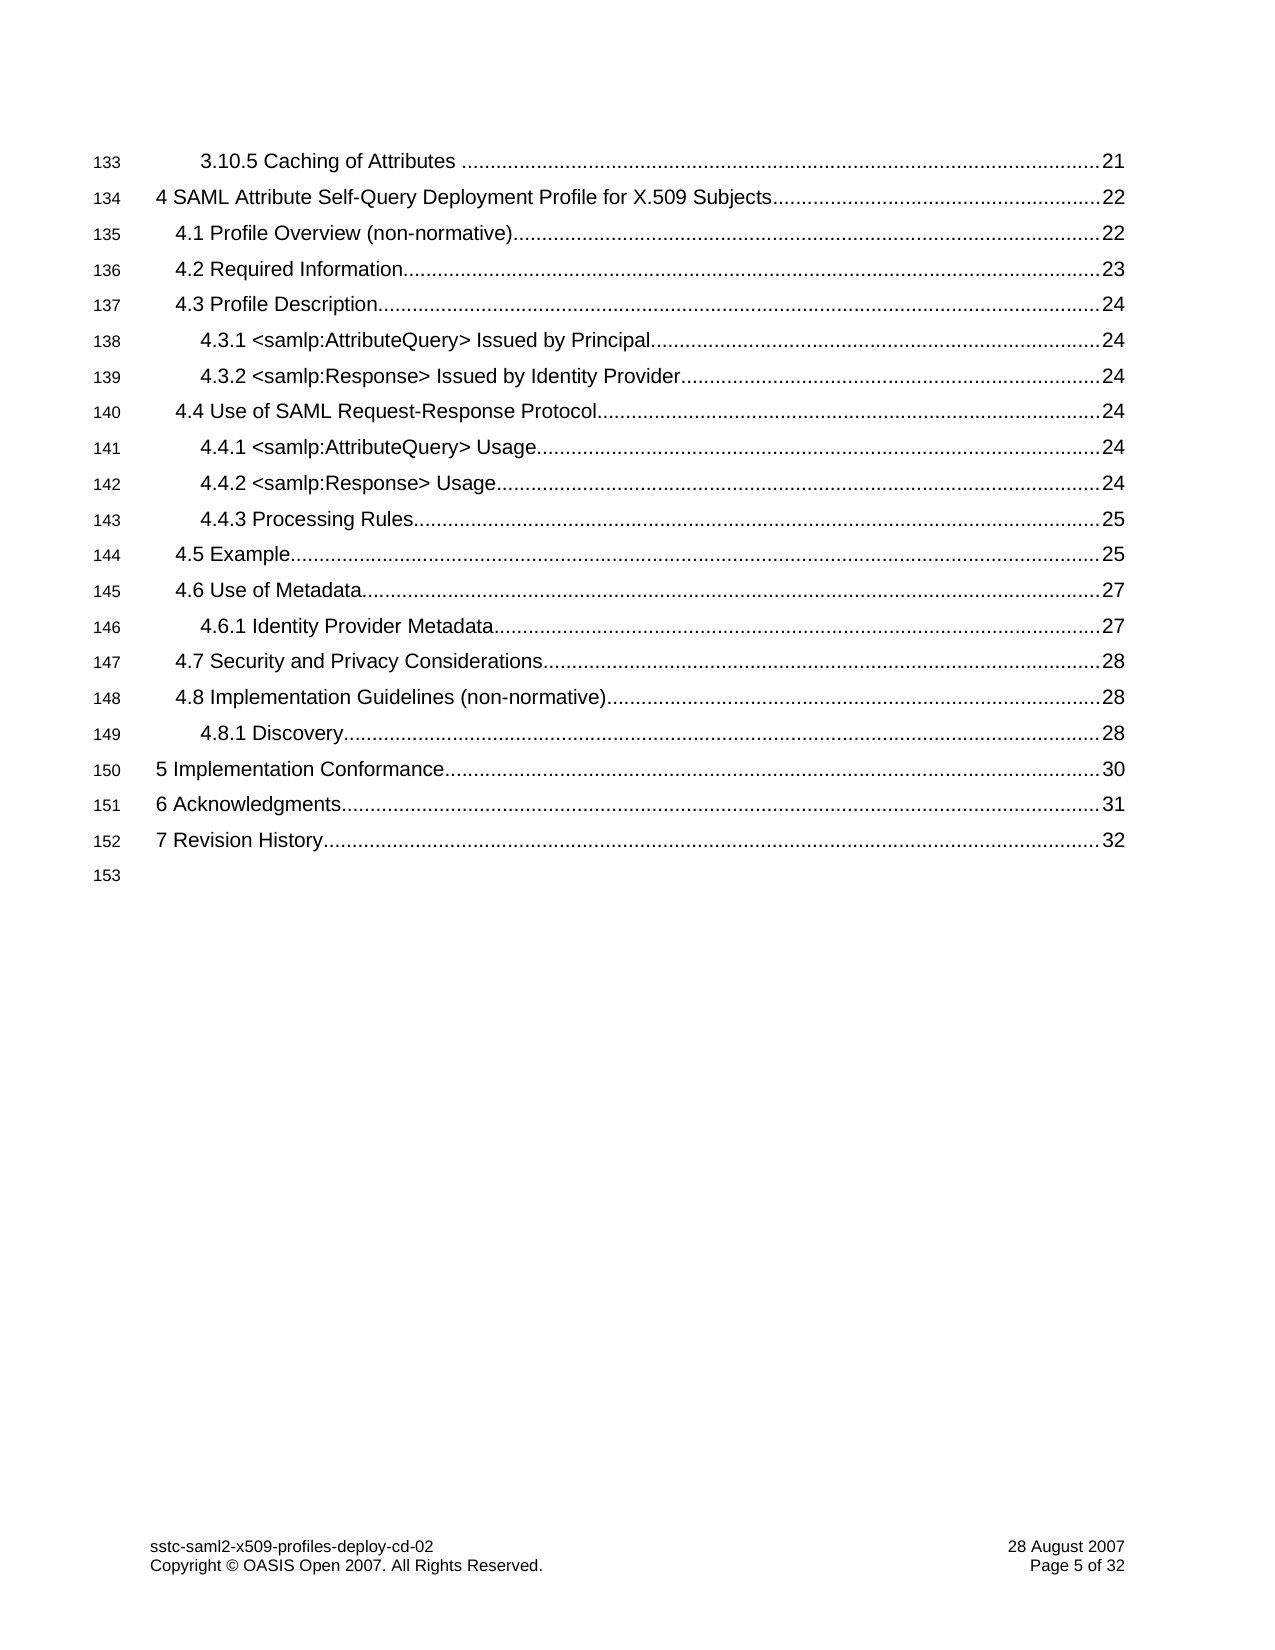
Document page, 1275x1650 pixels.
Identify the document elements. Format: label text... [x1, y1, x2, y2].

text 4.4 Use of SAML Request-Response Protocol 24 [175, 400, 1125, 423]
text 4.7 Security and Privacy Considerations 28 [175, 650, 1125, 673]
text 4.1 Profile Overview (non-normative) 22 [175, 221, 1125, 245]
text 4.4.2 <samlp:Response> Usage 24 [200, 472, 1125, 495]
text 3.10.5 Caching of Attributes 21 [200, 150, 1125, 173]
text 4.8.1 Discovery 28 [200, 722, 1125, 745]
text 4.6.1 Identity Provider Metadata 27 [200, 614, 1125, 638]
text 6 Acknowledgments 31 [150, 793, 1125, 816]
text 4.3.1 <samlp:AttributeQuery> Issued by Principal 24 [200, 329, 1125, 352]
text 7 Revision History 32 [150, 829, 1125, 852]
text 5 Implementation Conformance 30 [150, 757, 1125, 781]
text 4.4.1 <samlp:AttributeQuery> Usage 24 [200, 436, 1125, 459]
text 4.8 Implementation Guidelines (non-normative) 28 [175, 686, 1125, 709]
text 4.5 Example 25 [175, 543, 1125, 566]
text 4.3 Profile Description 24 [175, 293, 1125, 316]
text 4.2 Required Information 23 [175, 257, 1125, 280]
text 4.3.2 <samlp:Response> Issued by Identity Provider 24 [200, 364, 1125, 388]
text 4 SAML Attribute Self-Query Deployment Profile for X.509 Subjects 22 [150, 186, 1125, 209]
text 4.4.3 Processing Rules 25 [200, 507, 1125, 531]
text 4.6 Use of Metadata 27 [175, 579, 1125, 602]
